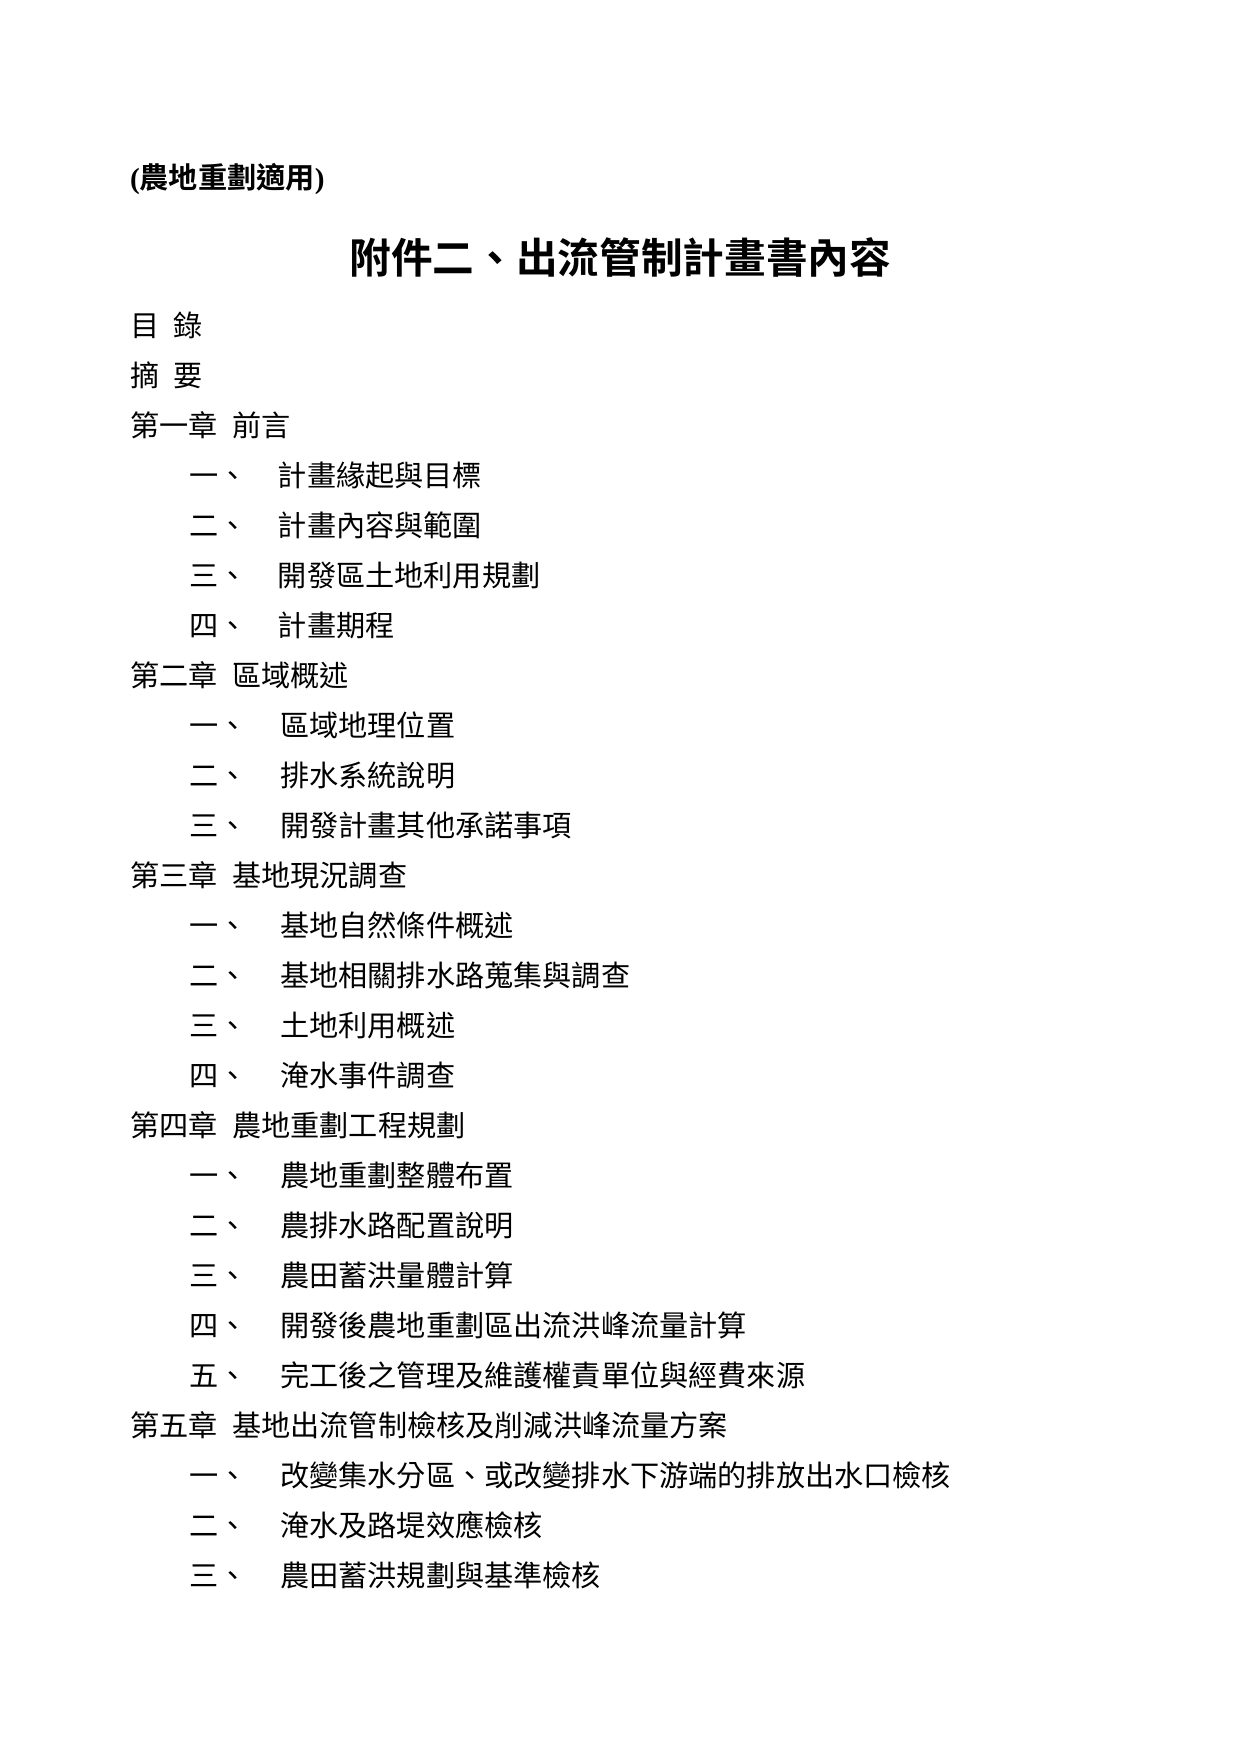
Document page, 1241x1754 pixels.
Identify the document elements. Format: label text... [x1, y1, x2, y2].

subtitle 第三章 基地現況調查 [130, 844, 1110, 894]
subtitle 摘 要 [130, 344, 1110, 394]
text 附件二、出流管制計畫書內容 [130, 215, 1110, 294]
subtitle 淹水及路堤效應檢核 [189, 1494, 1110, 1544]
subtitle 基地相關排水路蒐集與調查 [189, 944, 1110, 994]
subtitle 農地重劃整體布置 [189, 1144, 1110, 1194]
subtitle 區域地理位置 [189, 694, 1110, 744]
subtitle 目 錄 [130, 294, 1110, 344]
subtitle 農排水路配置說明 [189, 1194, 1110, 1244]
subtitle 計畫緣起與目標 [189, 444, 1110, 494]
subtitle 改變集水分區、或改變排水下游端的排放出水口檢核 [189, 1444, 1110, 1494]
subtitle 農田蓄洪量體計算 [189, 1244, 1110, 1294]
subtitle 計畫期程 [189, 594, 1110, 644]
subtitle 農田蓄洪規劃與基準檢核 [189, 1544, 1110, 1594]
subtitle 開發區土地利用規劃 [189, 544, 1110, 594]
subtitle 第二章 區域概述 [130, 644, 1110, 694]
subtitle 土地利用概述 [189, 994, 1110, 1044]
subtitle 完工後之管理及維護權責單位與經費來源 [189, 1344, 1110, 1394]
subtitle 基地自然條件概述 [189, 894, 1110, 944]
text (農地重劃適用) [130, 136, 1110, 215]
subtitle 淹水事件調查 [189, 1044, 1110, 1094]
subtitle 第四章 農地重劃工程規劃 [130, 1094, 1110, 1144]
subtitle 計畫內容與範圍 [189, 494, 1110, 544]
subtitle 開發後農地重劃區出流洪峰流量計算 [189, 1294, 1110, 1344]
subtitle 開發計畫其他承諾事項 [189, 794, 1110, 844]
subtitle 第五章 基地出流管制檢核及削減洪峰流量方案 [130, 1394, 1110, 1444]
subtitle 第一章 前言 [130, 394, 1110, 444]
subtitle 排水系統說明 [189, 744, 1110, 794]
